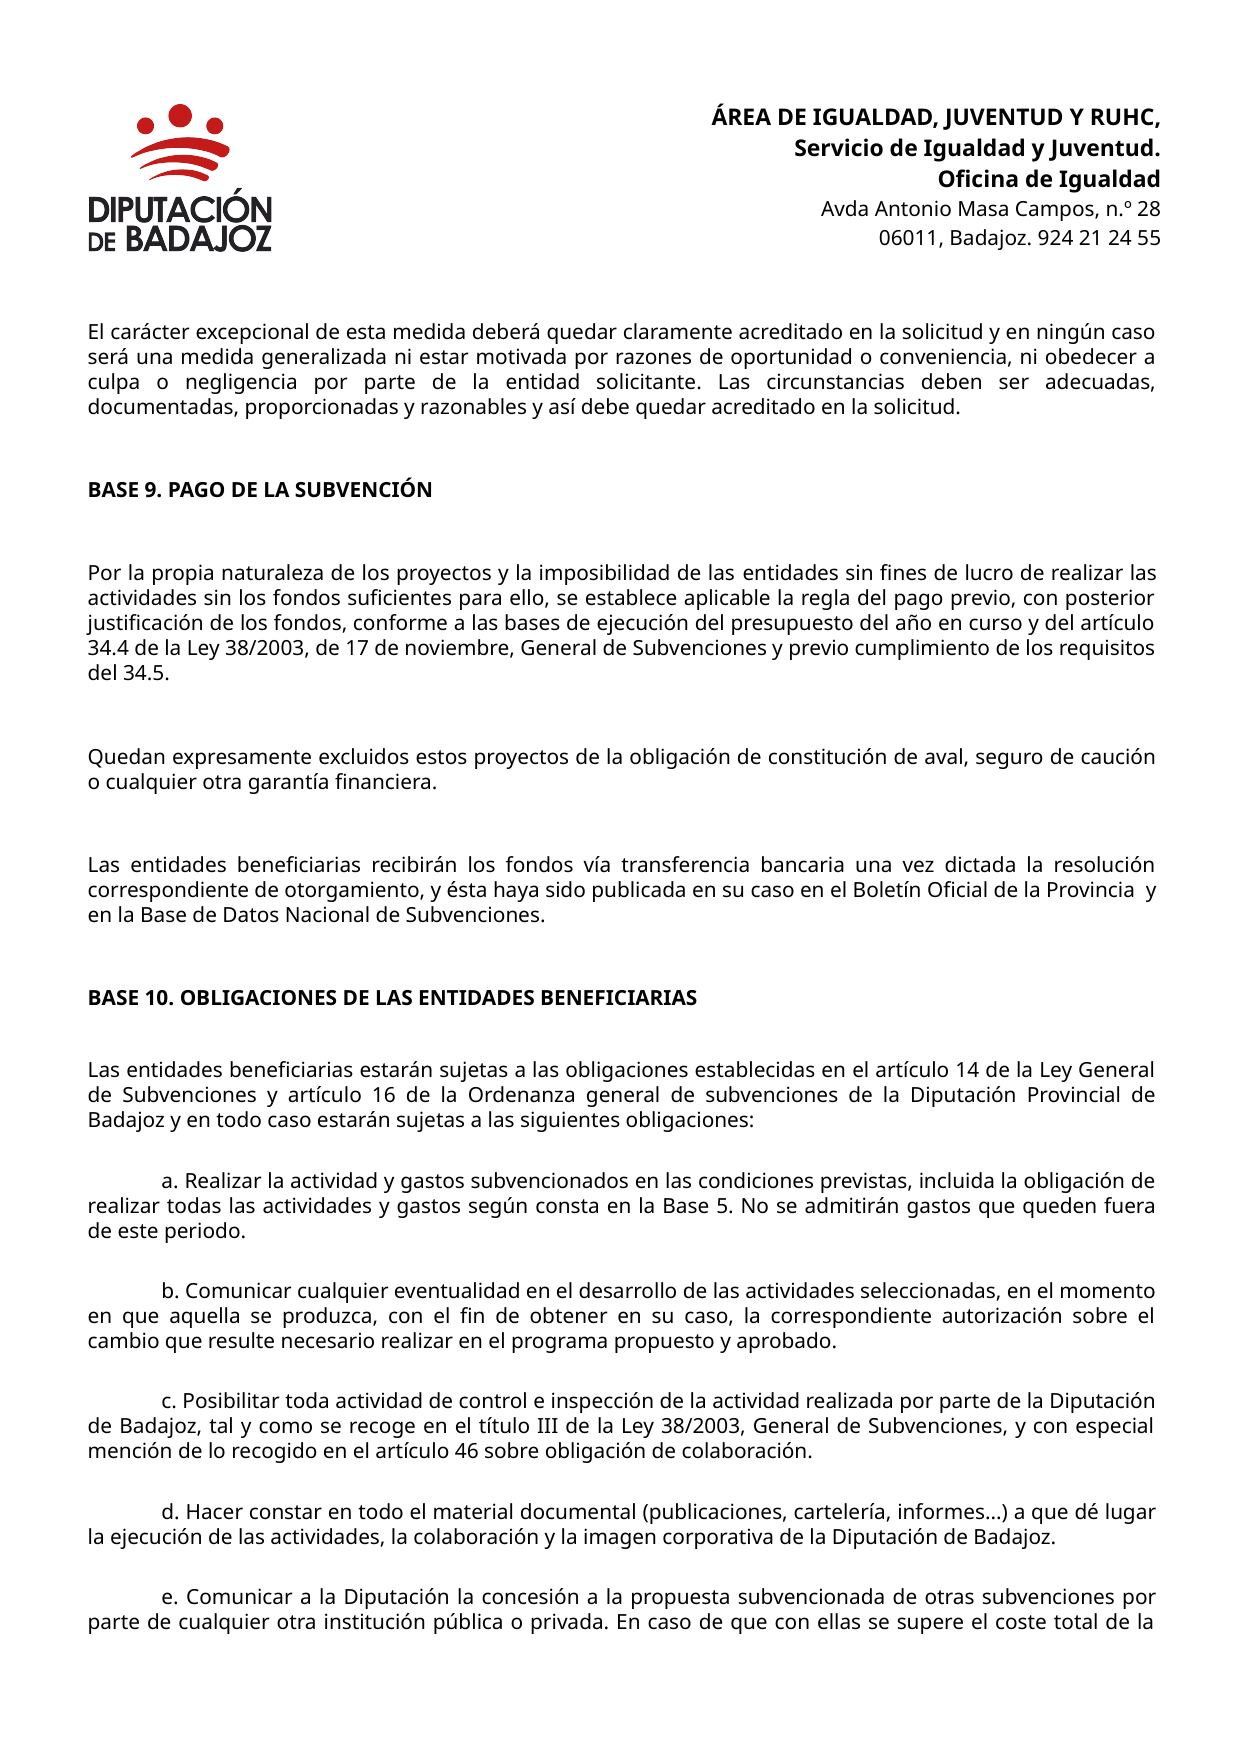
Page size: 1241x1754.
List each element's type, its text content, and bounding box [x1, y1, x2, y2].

text Quedan expresamente excluidos estos proyectos de la obligación de constitución de aval, seguro de caución o cualquier otra garantía financiera. [87, 744, 1157, 794]
text c. Posibilitar toda actividad de control e inspección de la actividad realizada por parte de la Diputación de Badajoz, tal y como se recoge en el título III de la Ley 38/2003, General de Subvenciones, y con especial mención de lo recogido en el artículo 46 sobre obligación de colaboración. [87, 1389, 1157, 1464]
text Las entidades beneficiarias recibirán los fondos vía transferencia bancaria una vez dictada la resolución correspondiente de otorgamiento, y ésta haya sido publicada en su caso en el Boletín Oficial de la Provincia y en la Base de Datos Nacional de Subvenciones. [87, 852, 1157, 927]
text a. Realizar la actividad y gastos subvencionados en las condiciones previstas, incluida la obligación de realizar todas las actividades y gastos según consta en la Base 5. No se admitirán gastos que queden fuera de este periodo. [87, 1168, 1157, 1243]
text BASE 10. OBLIGACIONES DE LAS ENTIDADES BENEFICIARIAS [87, 986, 1157, 1011]
text b. Comunicar cualquier eventualidad en el desarrollo de las actividades seleccionadas, en el momento en que aquella se produzca, con el fin de obtener en su caso, la correspondiente autorización sobre el cambio que resulte necesario realizar en el programa propuesto y aprobado. [87, 1278, 1157, 1353]
text d. Hacer constar en todo el material documental (publicaciones, cartelería, informes...) a que dé lugar la ejecución de las actividades, la colaboración y la imagen corporativa de la Diputación de Badajoz. [87, 1499, 1157, 1549]
text El carácter excepcional de esta medida deberá quedar claramente acreditado en la solicitud y en ningún caso será una medida generalizada ni estar motivada por razones de oportunidad o conveniencia, ni obedecer a culpa o negligencia por parte de la entidad solicitante. Las circunstancias deben ser adecuadas, documentadas, proporcionadas y razonables y así debe quedar acreditado en la solicitud. [87, 319, 1157, 419]
text Por la propia naturaleza de los proyectos y la imposibilidad de las entidades sin fines de lucro de realizar las actividades sin los fondos suficientes para ello, se establece aplicable la regla del pago previo, con posterior justificación de los fondos, conforme a las bases de ejecución del presupuesto del año en curso y del artículo 34.4 de la Ley 38/2003, de 17 de noviembre, General de Subvenciones y previo cumplimiento de los requisitos del 34.5. [87, 561, 1157, 686]
text Las entidades beneficiarias estarán sujetas a las obligaciones establecidas en el artículo 14 de la Ley General de Subvenciones y artículo 16 de la Ordenanza general de subvenciones de la Diputación Provincial de Badajoz y en todo caso estarán sujetas a las siguientes obligaciones: [87, 1058, 1157, 1133]
text e. Comunicar a la Diputación la concesión a la propuesta subvencionada de otras subvenciones por parte de cualquier otra institución pública o privada. En caso de que con ellas se supere el coste total de la [87, 1585, 1157, 1635]
text BASE 9. PAGO DE LA SUBVENCIÓN [87, 477, 1157, 502]
